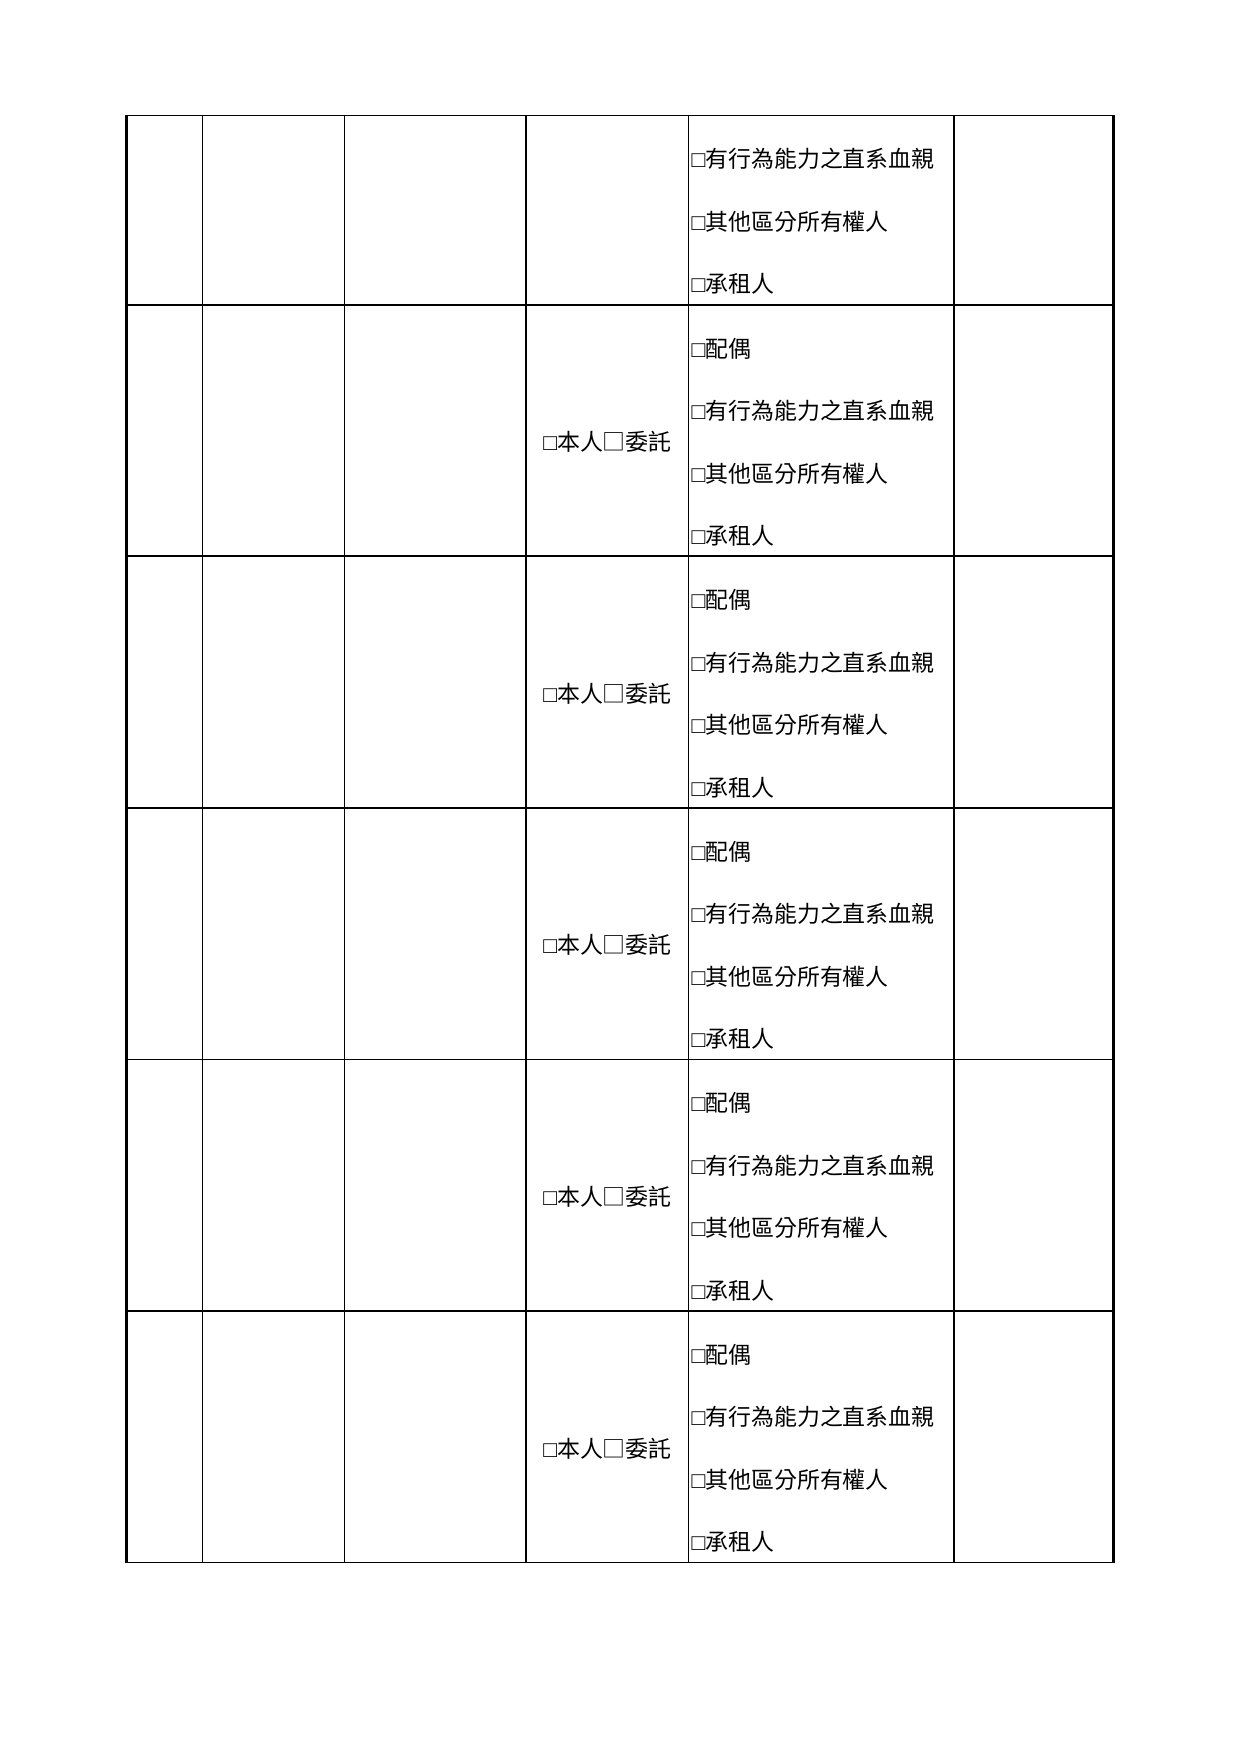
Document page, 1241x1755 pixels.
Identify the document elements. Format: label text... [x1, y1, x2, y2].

table_cell [955, 1312, 1112, 1562]
table_cell [955, 1060, 1112, 1310]
table_cell [955, 306, 1112, 555]
table_cell [203, 116, 344, 304]
table_cell [955, 809, 1112, 1058]
table_cell □本人□委託 [527, 1060, 688, 1310]
table_cell □配偶 □有行為能力之直系血親 □其他區分所有權人 □承租人 [689, 1060, 953, 1310]
table_cell [203, 306, 344, 555]
table_cell □本人□委託 [527, 1312, 688, 1562]
table_cell [128, 557, 202, 807]
table_cell [345, 1060, 525, 1310]
table_cell □本人□委託 [527, 306, 688, 555]
table_cell [203, 1060, 344, 1310]
table_cell □本人□委託 [527, 809, 688, 1058]
table_cell [345, 116, 525, 304]
table_cell [203, 557, 344, 807]
table_cell □本人□委託 [527, 557, 688, 807]
table_cell [955, 116, 1112, 304]
table_cell [128, 306, 202, 555]
table_cell □配偶 □有行為能力之直系血親 □其他區分所有權人 □承租人 [689, 557, 953, 807]
table_cell [527, 116, 688, 304]
table_cell □配偶 □有行為能力之直系血親 □其他區分所有權人 □承租人 [689, 1312, 953, 1562]
table_cell [345, 557, 525, 807]
table_cell [203, 1312, 344, 1562]
table_cell □配偶 □有行為能力之直系血親 □其他區分所有權人 □承租人 [689, 306, 953, 555]
table_cell □配偶 □有行為能力之直系血親 □其他區分所有權人 □承租人 [689, 809, 953, 1058]
table_cell [128, 1060, 202, 1310]
table_cell [345, 809, 525, 1058]
table_cell [345, 306, 525, 555]
table_cell [128, 1312, 202, 1562]
table_cell [345, 1312, 525, 1562]
table_cell [955, 557, 1112, 807]
table_cell □有行為能力之直系血親 □其他區分所有權人 □承租人 [689, 116, 953, 304]
table_cell [128, 809, 202, 1058]
table_cell [128, 116, 202, 304]
table_cell [203, 809, 344, 1058]
